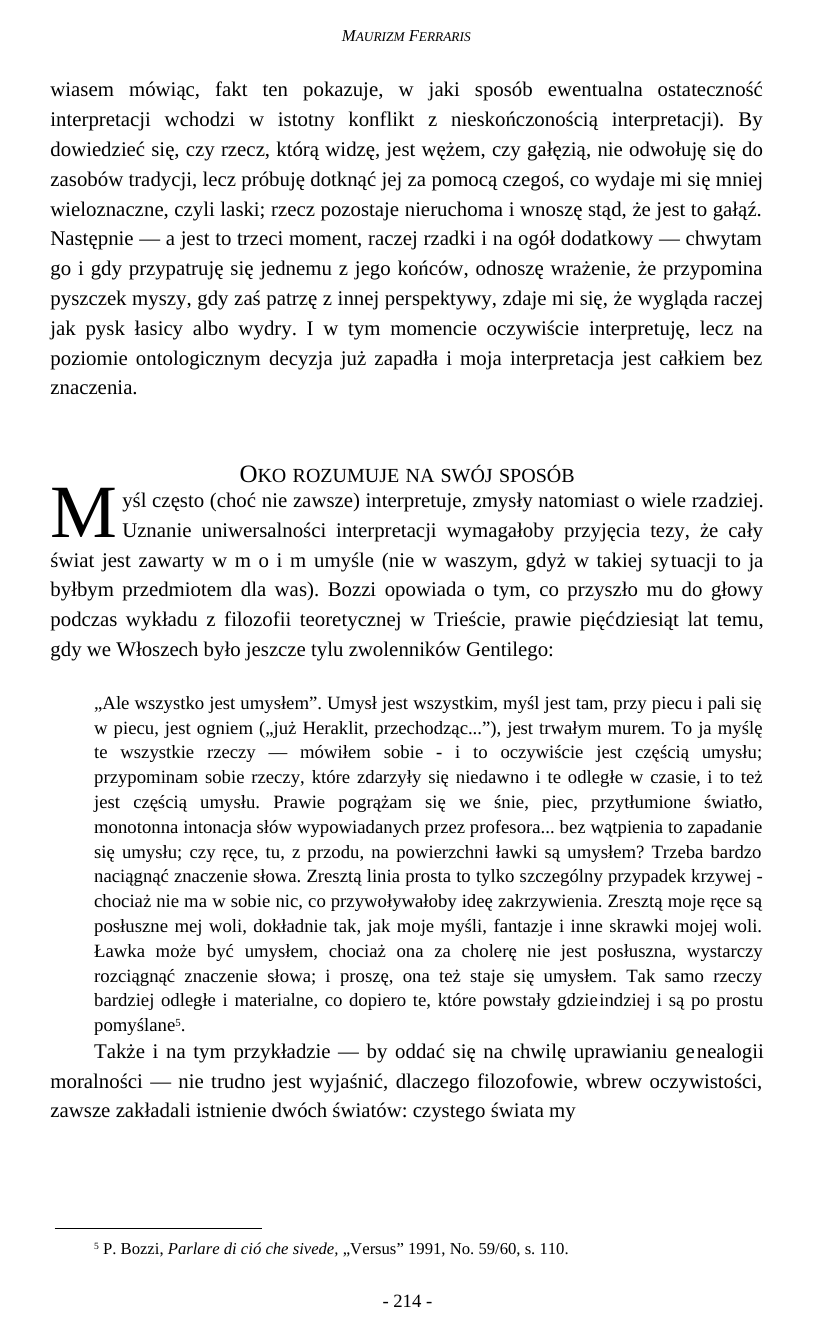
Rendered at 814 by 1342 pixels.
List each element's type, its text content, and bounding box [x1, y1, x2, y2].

text - 214 - [361, 1289, 453, 1311]
text wiasem mówiąc, fakt ten pokazuje, w jaki sposób ewentualna ostateczność interpretacji wchodzi w istotny konflikt z nieskończonością interpretacji). By dowiedzieć się, czy rzecz, którą widzę, jest wężem, czy gałęzią, nie odwołuję się do zasobów tradycji, lecz próbuję dotknąć jej za pomocą czegoś, co wydaje mi się mniej wieloznaczne, czyli laski; rzecz pozostaje nieruchoma i wnoszę stąd, że jest to gałąź. Następnie — a jest to trzeci moment, raczej rzadki i na ogół dodatkowy — chwytam go i gdy przypatruję się jednemu z jego końców, odnoszę wrażenie, że przypomina pyszczek myszy, gdy zaś patrzę z innej per­spektywy, zdaje mi się, że wygląda raczej jak pysk łasicy albo wydry. I w tym momencie oczywiście interpretuję, lecz na poziomie ontologicznym decyzja już zapadła i moja interpretacja jest całkiem bez znaczenia. [50, 77, 764, 399]
text Maurizm Ferraris [50, 26, 764, 44]
text „Ale wszystko jest umysłem”. Umysł jest wszystkim, myśl jest tam, przy piecu i pali się w piecu, jest ogniem („już Heraklit, przechodząc...”), jest trwałym murem. To ja myślę te wszystkie rzeczy — mówiłem sobie - i to oczywiście jest częścią umysłu; przypominam sobie rzeczy, które zdarzyły się niedawno i te odległe w czasie, i to też jest częścią umysłu. Prawie pogrążam się we śnie, piec, przytłumione światło, monotonna intonacja słów wypowiadanych przez profesora... bez wątpienia to zapadanie się umysłu; czy ręce, tu, z przodu, na powierzchni ławki są umysłem? Trzeba bardzo naciągnąć znaczenie słowa. Zresztą linia prosta to tylko szczególny przypadek krzywej - chociaż nie ma w sobie nic, co przywoływałoby ideę zakrzywienia. Zresztą moje ręce są po­słuszne mej woli, dokładnie tak, jak moje myśli, fantazje i inne skrawki mojej woli. Ławka może być umysłem, chociaż ona za cholerę nie jest posłuszna, wystarczy rozciągnąć znaczenie słowa; i proszę, ona też staje się umysłem. Tak samo rzeczy bardziej odległe i materialne, co dopiero te, które powstały gdzie­indziej i są po prostu pomyślane5. [94, 692, 764, 1036]
text Także i na tym przykładzie — by oddać się na chwilę uprawianiu ge­nealogii moralności — nie trudno jest wyjaśnić, dlaczego filozofowie, wbrew oczywistości, zawsze zakładali istnienie dwóch światów: czystego świata my­ [50, 1039, 764, 1122]
text Myśl często (choć nie zawsze) interpretuje, zmysły natomiast o wiele rza­dziej. Uznanie uniwersalności interpretacji wymagałoby przyjęcia tezy, że cały świat jest zawarty w m o i m umyśle (nie w waszym, gdyż w takiej sy­tuacji to ja byłbym przedmiotem dla was). Bozzi opowiada o tym, co przyszło mu do głowy podczas wykładu z filozofii teoretycznej w Trieście, prawie pięć­dziesiąt lat temu, gdy we Włoszech było jeszcze tylu zwolenników Gentilego: [50, 488, 764, 661]
subtitle Oko rozumuje na swój sposób [50, 459, 764, 488]
text 5 P. Bozzi, Parlare di ció che sivede, „Versus” 1991, No. 59/60, s. 110. [50, 1238, 764, 1257]
